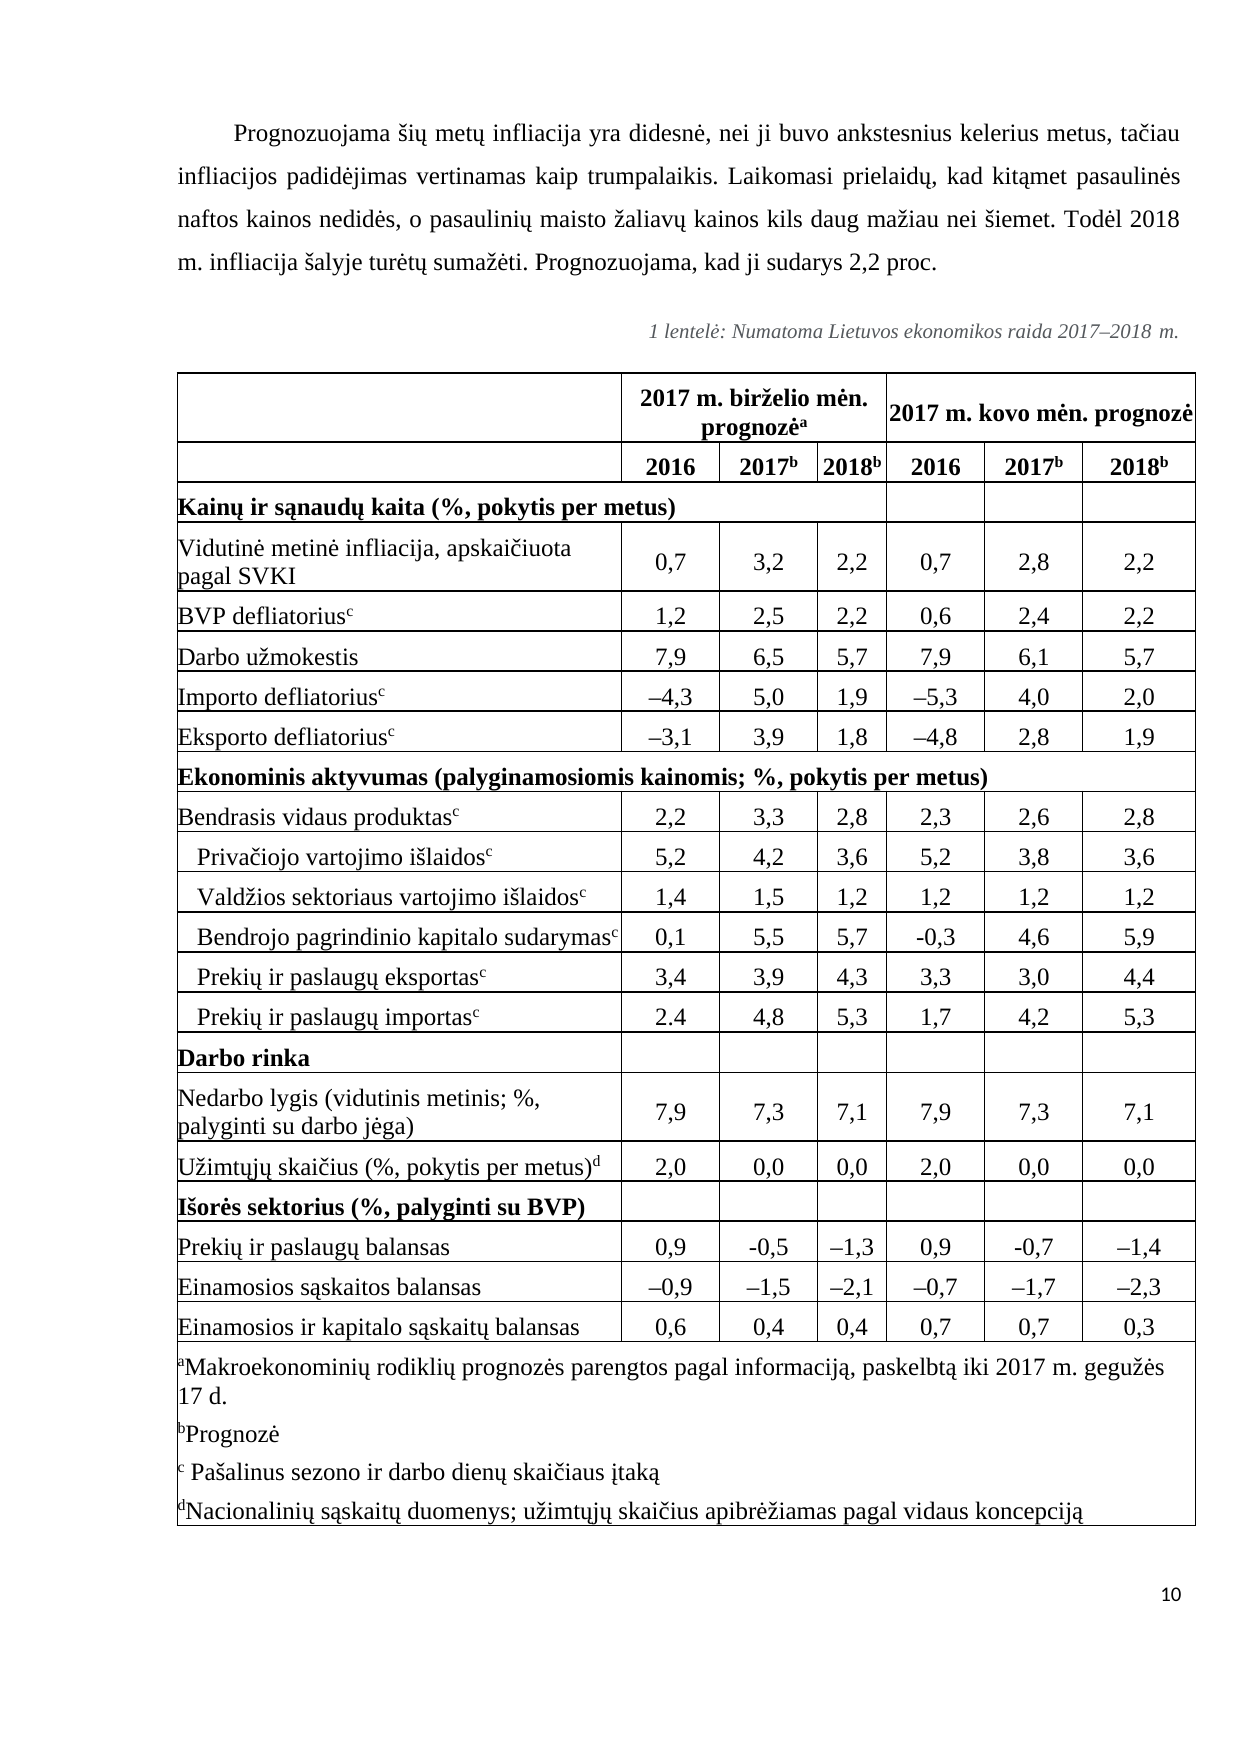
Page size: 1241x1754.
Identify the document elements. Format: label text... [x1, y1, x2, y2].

table_cell 1,2 [985, 872, 1082, 911]
table_cell 2,8 [985, 712, 1082, 751]
table_cell 2,4 [985, 592, 1082, 630]
table_cell 3,0 [985, 953, 1082, 991]
table_cell 2018b [1083, 443, 1195, 481]
table_cell 2,0 [887, 1142, 984, 1180]
table_cell 7,9 [622, 632, 719, 670]
table_cell 6,5 [720, 632, 817, 670]
table_cell –1,4 [1083, 1222, 1195, 1261]
table_cell Nedarbo lygis (vidutinis metinis; %, palyginti su darbo jėga) [178, 1073, 621, 1140]
table_cell 2,0 [622, 1142, 719, 1180]
table_cell 5,7 [1083, 632, 1195, 670]
table_cell 1,2 [887, 872, 984, 911]
table_cell Išorės sektorius (%, palyginti su BVP) [178, 1182, 621, 1220]
table_cell 2,2 [1083, 523, 1195, 590]
table_cell 4,2 [985, 993, 1082, 1031]
table_cell 7,3 [985, 1073, 1082, 1140]
table_cell [1083, 1182, 1195, 1220]
table_cell aMakroekonominių rodiklių prognozės parengtos pagal informaciją, paskelbtą iki 2017 m. gegužės 17 d. bPrognozė c Pašalinus sezono ir darbo dienų skaičiaus įtaką dNacionalinių sąskaitų duomenys; užimtųjų skaičius apibrėžiamas pagal vidaus koncepciją [178, 1342, 1195, 1524]
table_cell Ekonominis aktyvumas (palyginamosiomis kainomis; %, pokytis per metus) [178, 752, 1195, 791]
table_cell 5,0 [720, 672, 817, 710]
table_cell 2,3 [887, 792, 984, 831]
table_cell Privačiojo vartojimo išlaidosc [178, 832, 621, 871]
table_header 2017 m. kovo mėn. prognozė [887, 374, 1195, 441]
table_cell [985, 1033, 1082, 1071]
table_cell 0,9 [887, 1222, 984, 1261]
table_cell -0,7 [985, 1222, 1082, 1261]
table_cell 5,7 [818, 913, 886, 951]
table_cell 0,0 [720, 1142, 817, 1180]
table_cell 0,0 [1083, 1142, 1195, 1180]
table_cell 0,3 [1083, 1302, 1195, 1341]
table_cell [887, 1182, 984, 1220]
table_cell [622, 1182, 719, 1220]
table_cell 4,8 [720, 993, 817, 1031]
table_cell 5,3 [1083, 993, 1195, 1031]
table_cell –4,8 [887, 712, 984, 751]
table_cell 1,5 [720, 872, 817, 911]
table_cell 7,9 [887, 632, 984, 670]
table_cell 5,2 [887, 832, 984, 871]
table_cell Importo defliatoriusc [178, 672, 621, 710]
table_cell 0,6 [887, 592, 984, 630]
table_cell 0,7 [622, 523, 719, 590]
table_cell 6,1 [985, 632, 1082, 670]
table_cell 3,6 [818, 832, 886, 871]
table_cell Prekių ir paslaugų eksportasc [178, 953, 621, 991]
table_cell Eksporto defliatoriusc [178, 712, 621, 751]
table_cell 2,2 [622, 792, 719, 831]
table_cell [622, 1033, 719, 1071]
table_cell 5,3 [818, 993, 886, 1031]
table_cell 0,4 [720, 1302, 817, 1341]
table_cell 1,2 [818, 872, 886, 911]
table_cell –1,3 [818, 1222, 886, 1261]
table_cell 2,5 [720, 592, 817, 630]
table_cell 5,2 [622, 832, 719, 871]
table_cell 4,0 [985, 672, 1082, 710]
table_cell –4,3 [622, 672, 719, 710]
table_cell 1,2 [1083, 872, 1195, 911]
table_cell 4,2 [720, 832, 817, 871]
table_cell Einamosios ir kapitalo sąskaitų balansas [178, 1302, 621, 1341]
table_cell 2,2 [818, 523, 886, 590]
table_cell 0,0 [985, 1142, 1082, 1180]
table_cell –2,3 [1083, 1262, 1195, 1301]
table_cell 1,8 [818, 712, 886, 751]
table_cell [985, 483, 1082, 521]
table_cell 1,9 [818, 672, 886, 710]
table_cell –1,7 [985, 1262, 1082, 1301]
table_cell 5,5 [720, 913, 817, 951]
table_cell 1,9 [1083, 712, 1195, 751]
table_cell Užimtųjų skaičius (%, pokytis per metus)d [178, 1142, 621, 1180]
table_cell –0,7 [887, 1262, 984, 1301]
text 1 lentelė: Numatoma Lietuvos ekonomikos raida 2017–2018 m. [177, 319, 1181, 343]
table_cell [887, 1033, 984, 1071]
table_cell [720, 1182, 817, 1220]
table_cell 3,8 [985, 832, 1082, 871]
table_cell [178, 443, 621, 481]
table_cell [818, 1182, 886, 1220]
table_cell 2,6 [985, 792, 1082, 831]
table_cell 7,9 [622, 1073, 719, 1140]
table_cell 0,0 [818, 1142, 886, 1180]
table_header 2017 m. birželio mėn. prognozėa [622, 374, 886, 441]
table_cell 2017b [985, 443, 1082, 481]
table_cell 3,6 [1083, 832, 1195, 871]
table_cell 7,3 [720, 1073, 817, 1140]
table_cell 1,7 [887, 993, 984, 1031]
table_cell 5,9 [1083, 913, 1195, 951]
table_cell [985, 1182, 1082, 1220]
table_cell 2,8 [985, 523, 1082, 590]
table_cell 2,2 [1083, 592, 1195, 630]
table_cell –2,1 [818, 1262, 886, 1301]
table_cell 1,4 [622, 872, 719, 911]
table_cell [1083, 483, 1195, 521]
text Prognozuojama šių metų infliacija yra didesnė, nei ji buvo ankstesnius kelerius metus, tačiau infliacijos padidėjimas vertinamas kaip trumpalaikis. Laikomasi prielaidų, kad kitąmet pasaulinės naftos kainos nedidės, o pasaulinių maisto žaliavų kainos kils daug mažiau nei šiemet. Todėl 2018 m. infliacija šalyje turėtų sumažėti. Prognozuojama, kad ji sudarys 2,2 proc. [177, 118, 1181, 276]
table_cell [887, 483, 984, 521]
table_cell 3,3 [887, 953, 984, 991]
table_cell Prekių ir paslaugų balansas [178, 1222, 621, 1261]
table_cell -0,3 [887, 913, 984, 951]
table_cell –1,5 [720, 1262, 817, 1301]
table_header [178, 374, 621, 441]
table_cell 4,4 [1083, 953, 1195, 991]
table_cell Bendrojo pagrindinio kapitalo sudarymasc [178, 913, 621, 951]
table_cell 0,6 [622, 1302, 719, 1341]
table_cell 1,2 [622, 592, 719, 630]
table_cell BVP defliatoriusc [178, 592, 621, 630]
table_cell 4,6 [985, 913, 1082, 951]
table_cell Darbo rinka [178, 1033, 621, 1071]
table_cell Prekių ir paslaugų importasc [178, 993, 621, 1031]
table_cell 0,1 [622, 913, 719, 951]
table_cell Kainų ir sąnaudų kaita (%, pokytis per metus) [178, 483, 886, 521]
table_cell 7,1 [818, 1073, 886, 1140]
table_cell –5,3 [887, 672, 984, 710]
table_cell 3,4 [622, 953, 719, 991]
table_cell 2.4 [622, 993, 719, 1031]
table_cell 7,1 [1083, 1073, 1195, 1140]
table_cell –0,9 [622, 1262, 719, 1301]
table_cell 0,9 [622, 1222, 719, 1261]
table_cell [818, 1033, 886, 1071]
table_cell -0,5 [720, 1222, 817, 1261]
table_cell 0,7 [985, 1302, 1082, 1341]
table_cell 2,8 [818, 792, 886, 831]
table_cell 5,7 [818, 632, 886, 670]
table_cell 4,3 [818, 953, 886, 991]
table_cell 2017b [720, 443, 817, 481]
table_cell [720, 1033, 817, 1071]
table_cell 2016 [887, 443, 984, 481]
table_cell Einamosios sąskaitos balansas [178, 1262, 621, 1301]
table_cell 2018b [818, 443, 886, 481]
table_cell 3,3 [720, 792, 817, 831]
table_cell 3,9 [720, 712, 817, 751]
table_cell 2016 [622, 443, 719, 481]
table_cell Darbo užmokestis [178, 632, 621, 670]
table_cell 7,9 [887, 1073, 984, 1140]
table_cell 0,4 [818, 1302, 886, 1341]
table_cell [1083, 1033, 1195, 1071]
table_cell –3,1 [622, 712, 719, 751]
table_cell 3,2 [720, 523, 817, 590]
table_cell Valdžios sektoriaus vartojimo išlaidosc [178, 872, 621, 911]
table_cell 0,7 [887, 1302, 984, 1341]
table_cell 0,7 [887, 523, 984, 590]
table_cell Bendrasis vidaus produktasc [178, 792, 621, 831]
table_cell 2,2 [818, 592, 886, 630]
table_cell 2,0 [1083, 672, 1195, 710]
table_cell Vidutinė metinė infliacija, apskaičiuota pagal SVKI [178, 523, 621, 590]
table_cell 3,9 [720, 953, 817, 991]
table_cell 2,8 [1083, 792, 1195, 831]
